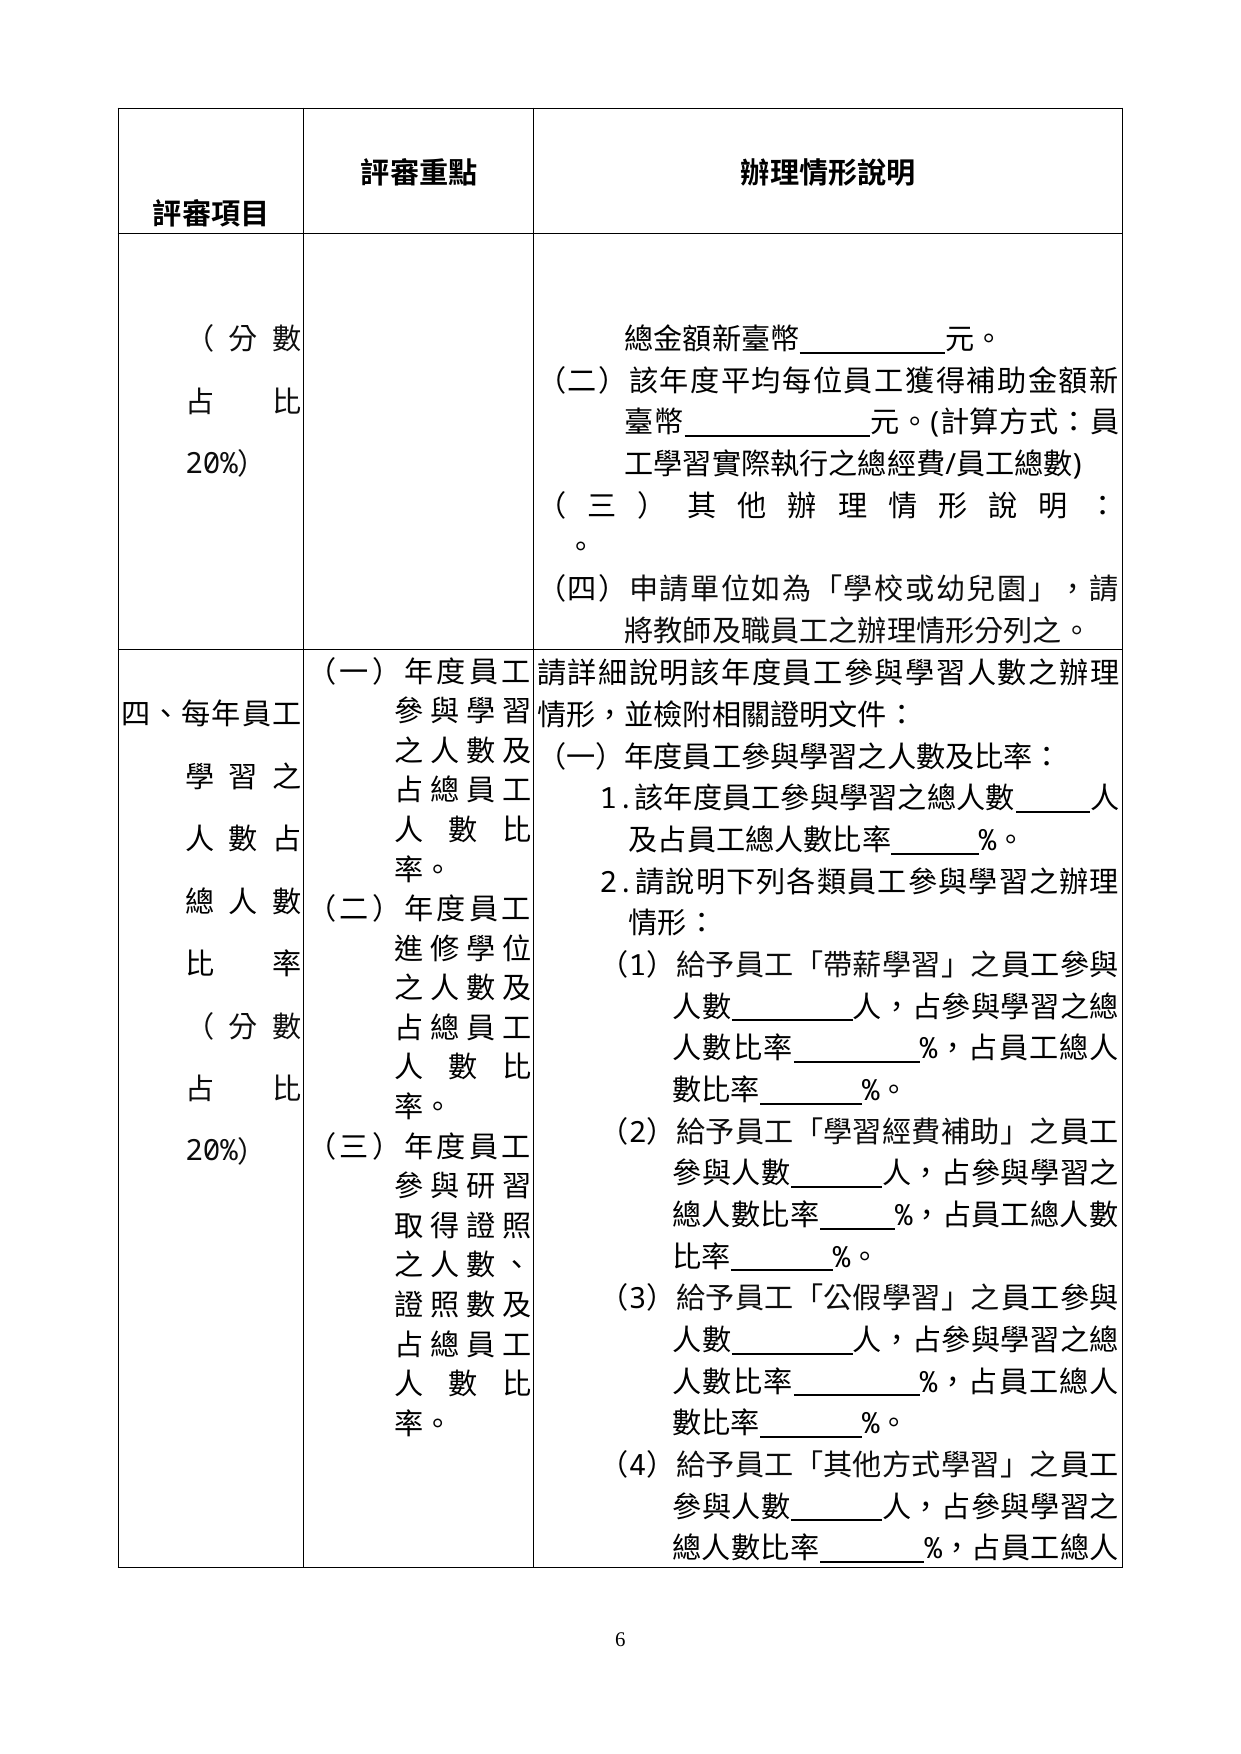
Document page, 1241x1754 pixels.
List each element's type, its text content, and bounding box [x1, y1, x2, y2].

table_cell 請詳細說明該年度員工參與學習人數之辦理情形，並檢附相關證明文件： （一）年度員工參與學習之人數及比率： 1.該年度員工參與學習之總人數 人及占員工總人數比率 %。 2.請說明下列各類員工參與學習之辦理情形： （1）給予員工「帶薪學習」之員工參與人數 人，占參與學習之總人數比率 %，占員工總人數比率 %。 （2）給予員工「學習經費補助」之員工參與人數 人，占參與學習之總人數比率 %，占員工總人數比率 %。 （3）給予員工「公假學習」之員工參與人數 人，占參與學習之總人數比率 %，占員工總人數比率 %。 （4）給予員工「其他方式學習」之員工參與人數 人，占參與學習之總人數比率 %，占員工總人 [534, 650, 1122, 1567]
table_cell [304, 234, 533, 649]
table_cell 總金額新臺幣 元。 （二）該年度平均每位員工獲得補助金額新臺幣 元。(計算方式：員工學習實際執行之總經費/員工總數) （三）其他辦理情形說明： 。 （四）申請單位如為「學校或幼兒園」，請將教師及職員工之辦理情形分列之。 [534, 234, 1122, 649]
table_header 評審重點 [304, 109, 533, 233]
table_header 辦理情形說明 [534, 109, 1122, 233]
table_cell 四、每年員工學習之人數占總人數比率（分數占比20%） [119, 650, 303, 1567]
table_cell （分數占比20%） [119, 234, 303, 649]
table_cell （一）年度員工參與學習之人數及占總員工人數比率。 （二）年度員工進修學位之人數及占總員工人數比率。 （三）年度員工參與研習取得證照之人數、證照數及占總員工人數比率。 [304, 650, 533, 1567]
table_header 評審項目 [119, 109, 303, 233]
